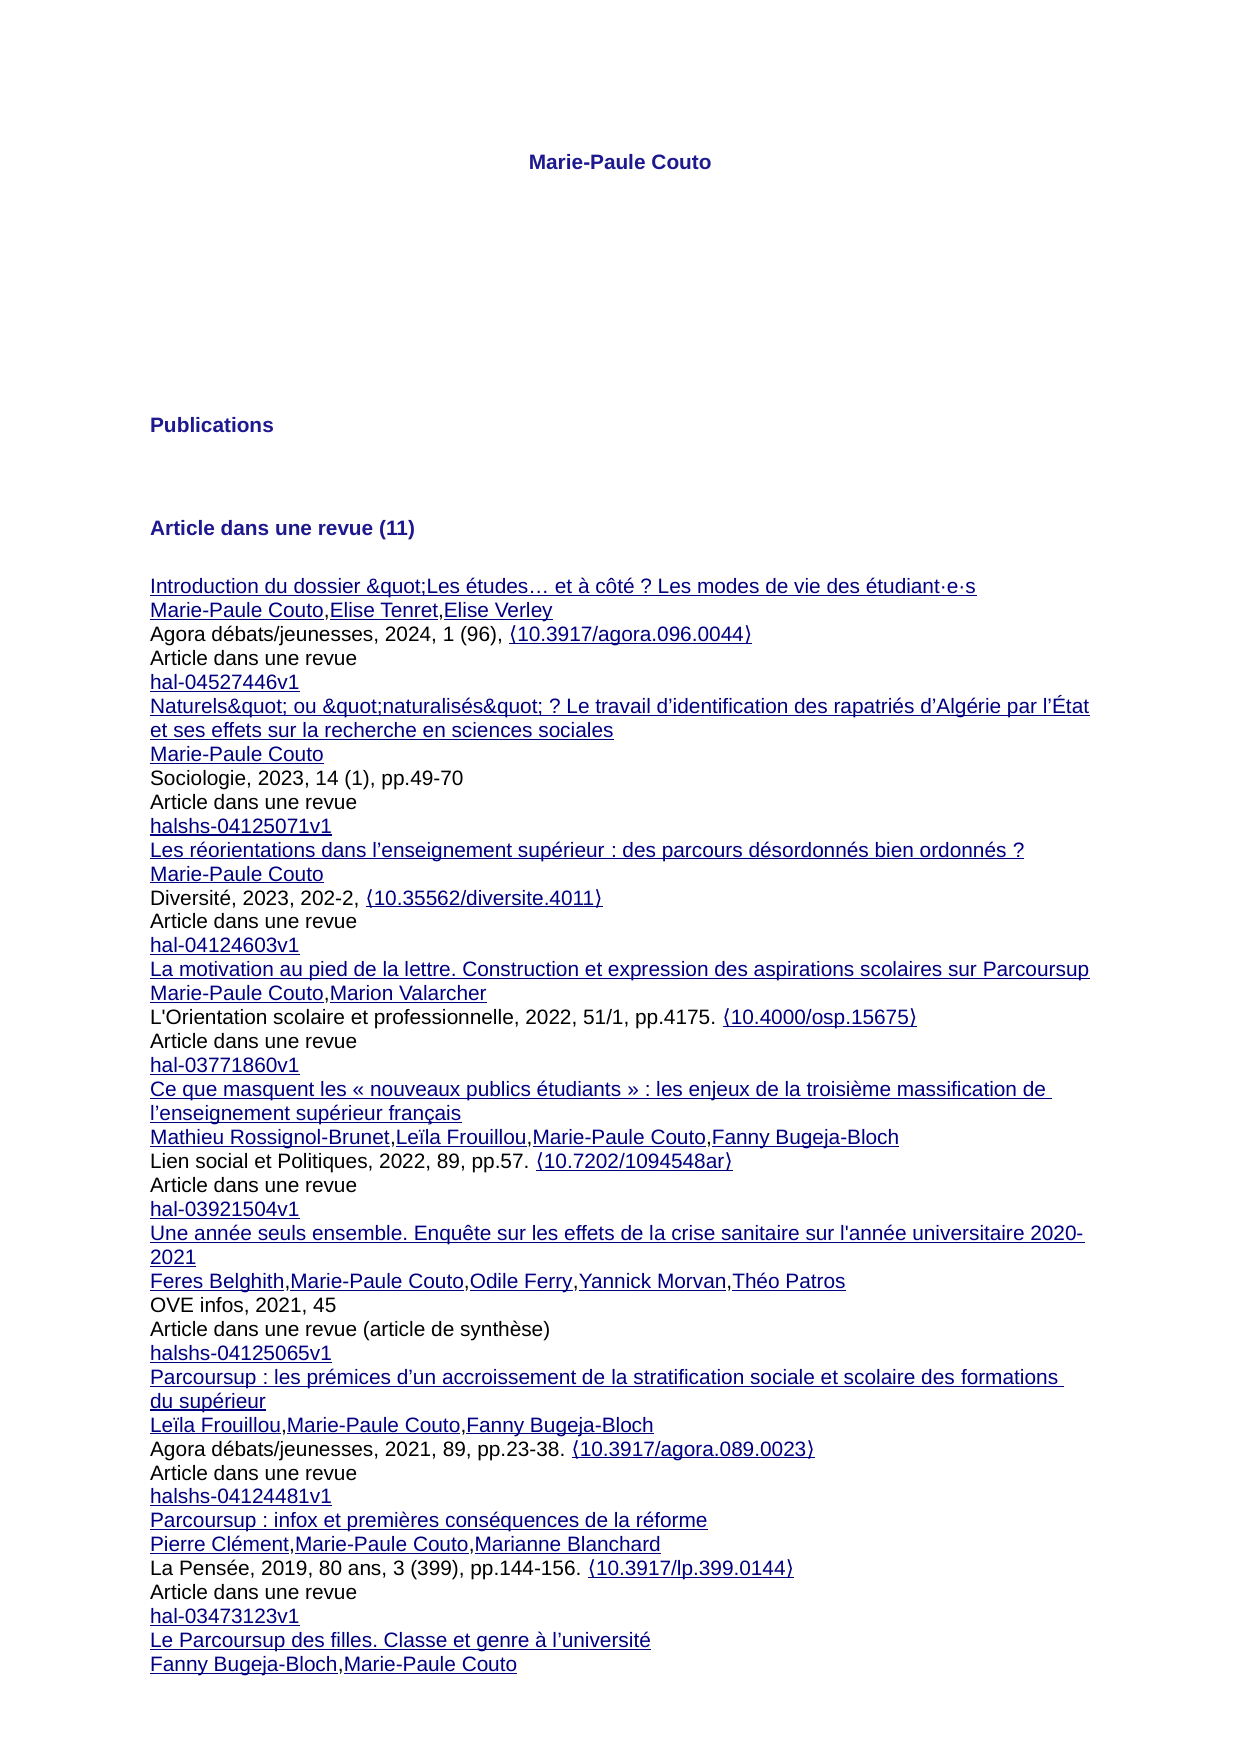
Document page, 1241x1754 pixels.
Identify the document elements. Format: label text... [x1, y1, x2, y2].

table_cell Les réorientations dans l’enseignement supérieur : des parcours désordonnés bien ordonnés ? Marie-Paule Couto Diversité, 2023, 202-2, ⟨10.35562/diversite.4011⟩ Article dans une revue hal-04124603v1 [150, 838, 1090, 957]
subtitle Marie-Paule Couto [150, 150, 1090, 174]
subtitle Article dans une revue (11) [150, 516, 1090, 539]
table_cell La motivation au pied de la lettre. Construction et expression des aspirations scolaires sur Parcoursup [150, 957, 1090, 978]
table_cell Parcoursup : infox et premières conséquences de la réforme Pierre Clément,Marie-Paule Couto,Marianne Blanchard La Pensée, 2019, 80 ans, 3 (399), pp.144-156. ⟨10.3917/lp.399.0144⟩ Article dans une revue hal-03473123v1 [150, 1508, 1090, 1628]
table_cell Ce que masquent les « nouveaux publics étudiants » : les enjeux de la troisième massification de l’enseignement supérieur français Mathieu Rossignol-Brunet,Leïla Frouillou,Marie-Paule Couto,Fanny Bugeja-Bloch Lien social et Politiques, 2022, 89, pp.57. ⟨10.7202/1094548ar⟩ Article dans une revue hal-03921504v1 [150, 1077, 1090, 1221]
table_cell Marie-Paule Couto,Marion Valarcher L'Orientation scolaire et professionnelle, 2022, 51/1, pp.4175. ⟨10.4000/osp.15675⟩ Article dans une revue hal-03771860v1 [150, 979, 1090, 1077]
table_header Introduction du dossier &quot;Les études… et à côté ? Les modes de vie des étudiant·e·s Marie-Paule Couto,Elise Tenret,Elise Verley Agora débats/jeunesses, 2024, 1 (96), ⟨10.3917/agora.096.0044⟩ Article dans une revue hal-04527446v1 [150, 574, 1090, 694]
table_cell Parcoursup : les prémices d’un accroissement de la stratification sociale et scolaire des formations du supérieur Leïla Frouillou,Marie-Paule Couto,Fanny Bugeja-Bloch Agora débats/jeunesses, 2021, 89, pp.23-38. ⟨10.3917/agora.089.0023⟩ Article dans une revue halshs-04124481v1 [150, 1365, 1090, 1508]
subtitle Publications [150, 412, 1090, 436]
table_cell Une année seuls ensemble. Enquête sur les effets de la crise sanitaire sur l'année universitaire 2020-2021 Feres Belghith,Marie-Paule Couto,Odile Ferry,Yannick Morvan,Théo Patros OVE infos, 2021, 45 Article dans une revue (article de synthèse) halshs-04125065v1 [150, 1221, 1090, 1364]
table_cell Naturels&quot; ou &quot;naturalisés&quot; ? Le travail d’identification des rapatriés d’Algérie par l’État [150, 694, 1090, 715]
table_cell Le Parcoursup des filles. Classe et genre à l’université Fanny Bugeja-Bloch,Marie-Paule Couto [150, 1628, 1090, 1676]
table_cell et ses effets sur la recherche en sciences sociales Marie-Paule Couto Sociologie, 2023, 14 (1), pp.49-70 Article dans une revue halshs-04125071v1 [150, 716, 1090, 837]
